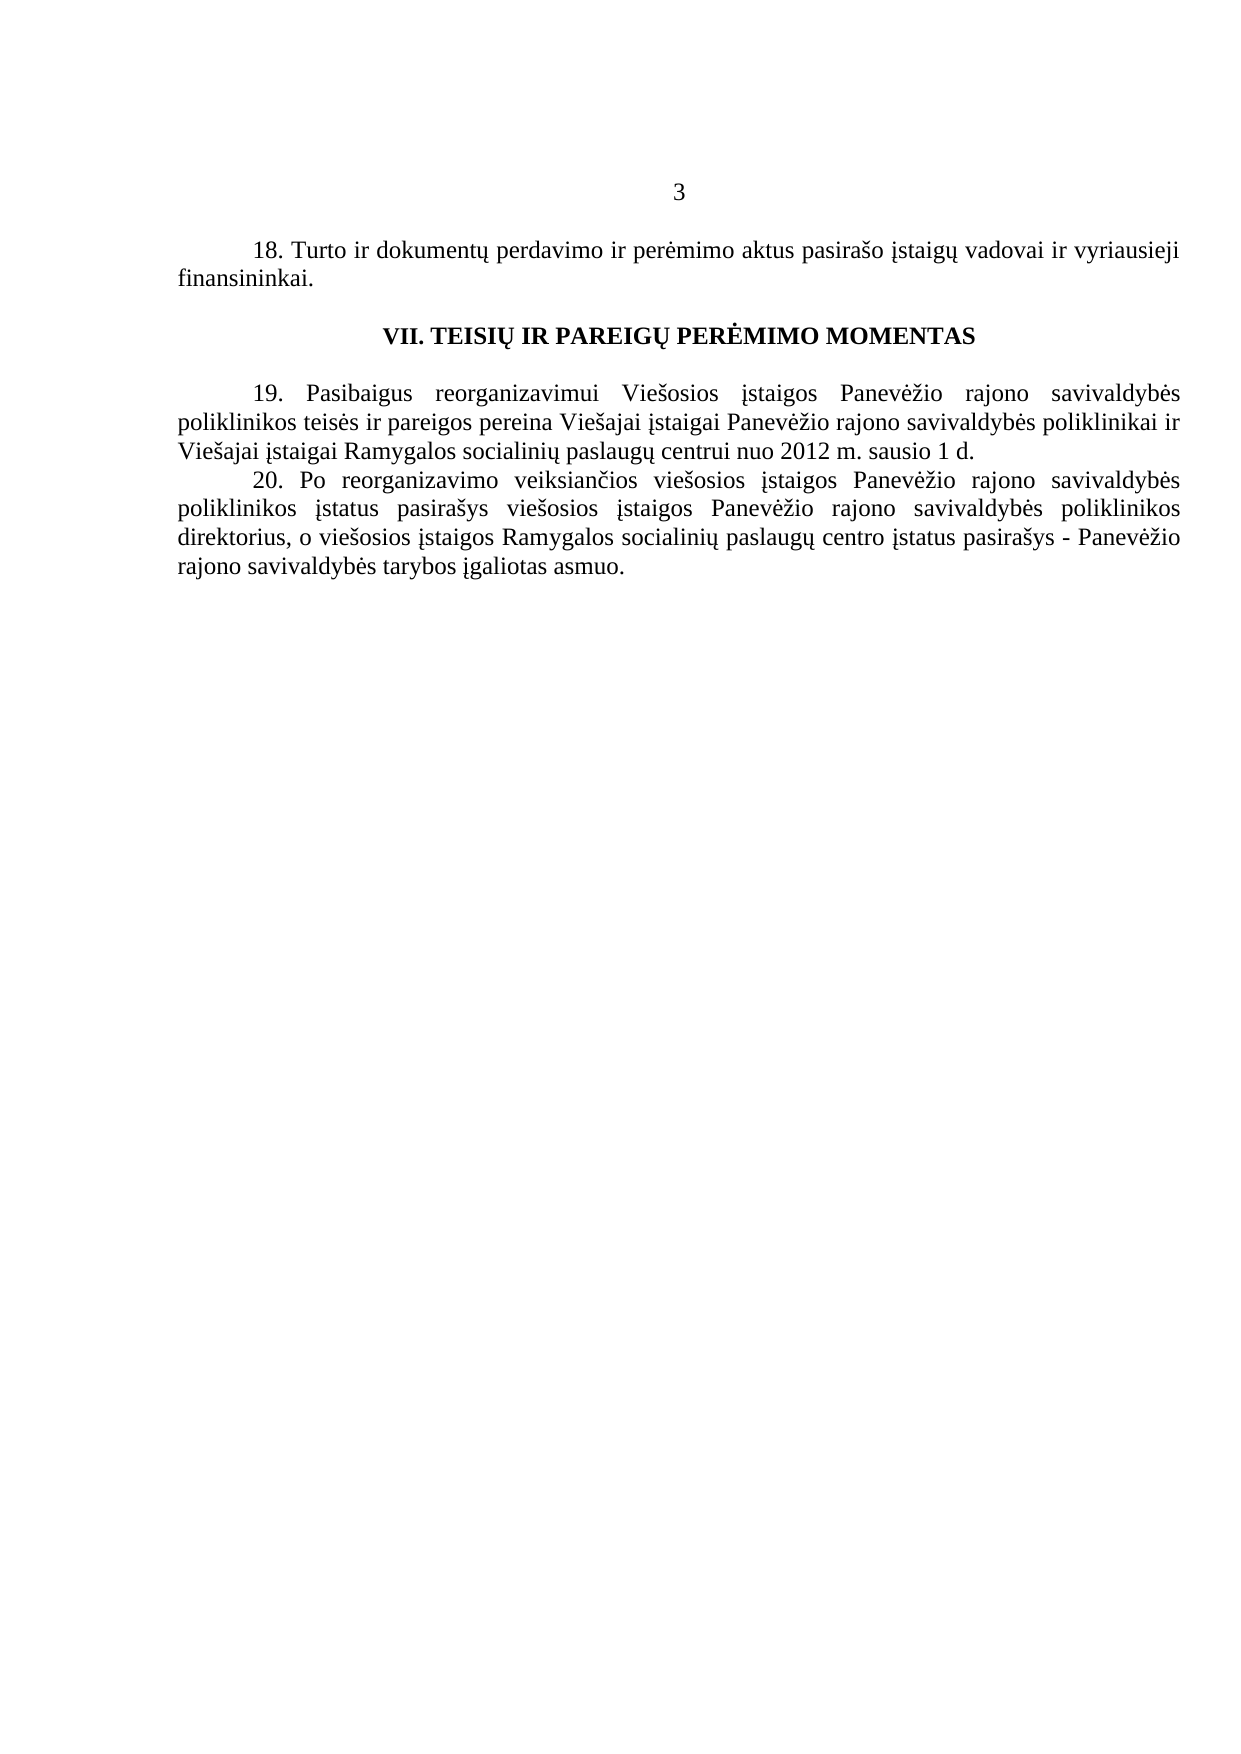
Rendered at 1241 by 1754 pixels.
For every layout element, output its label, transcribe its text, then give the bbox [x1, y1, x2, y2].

text VII. TEISIŲ IR PAREIGŲ PERĖMIMO MOMENTAS [177, 321, 1181, 350]
text 19. Pasibaigus reorganizavimui Viešosios įstaigos Panevėžio rajono savivaldybės poliklinikos teisės ir pareigos pereina Viešajai įstaigai Panevėžio rajono savivaldybės poliklinikai ir Viešajai įstaigai Ramygalos socialinių paslaugų centrui nuo 2012 m. sausio 1 d. [177, 378, 1181, 465]
text 20. Po reorganizavimo veiksiančios viešosios įstaigos Panevėžio rajono savivaldybės poliklinikos įstatus pasirašys viešosios įstaigos Panevėžio rajono savivaldybės poliklinikos direktorius, o viešosios įstaigos Ramygalos socialinių paslaugų centro įstatus pasirašys - Panevėžio rajono savivaldybės tarybos įgaliotas asmuo. [177, 465, 1181, 580]
text 18. Turto ir dokumentų perdavimo ir perėmimo aktus pasirašo įstaigų vadovai ir vyriausieji finansininkai. [177, 235, 1181, 292]
